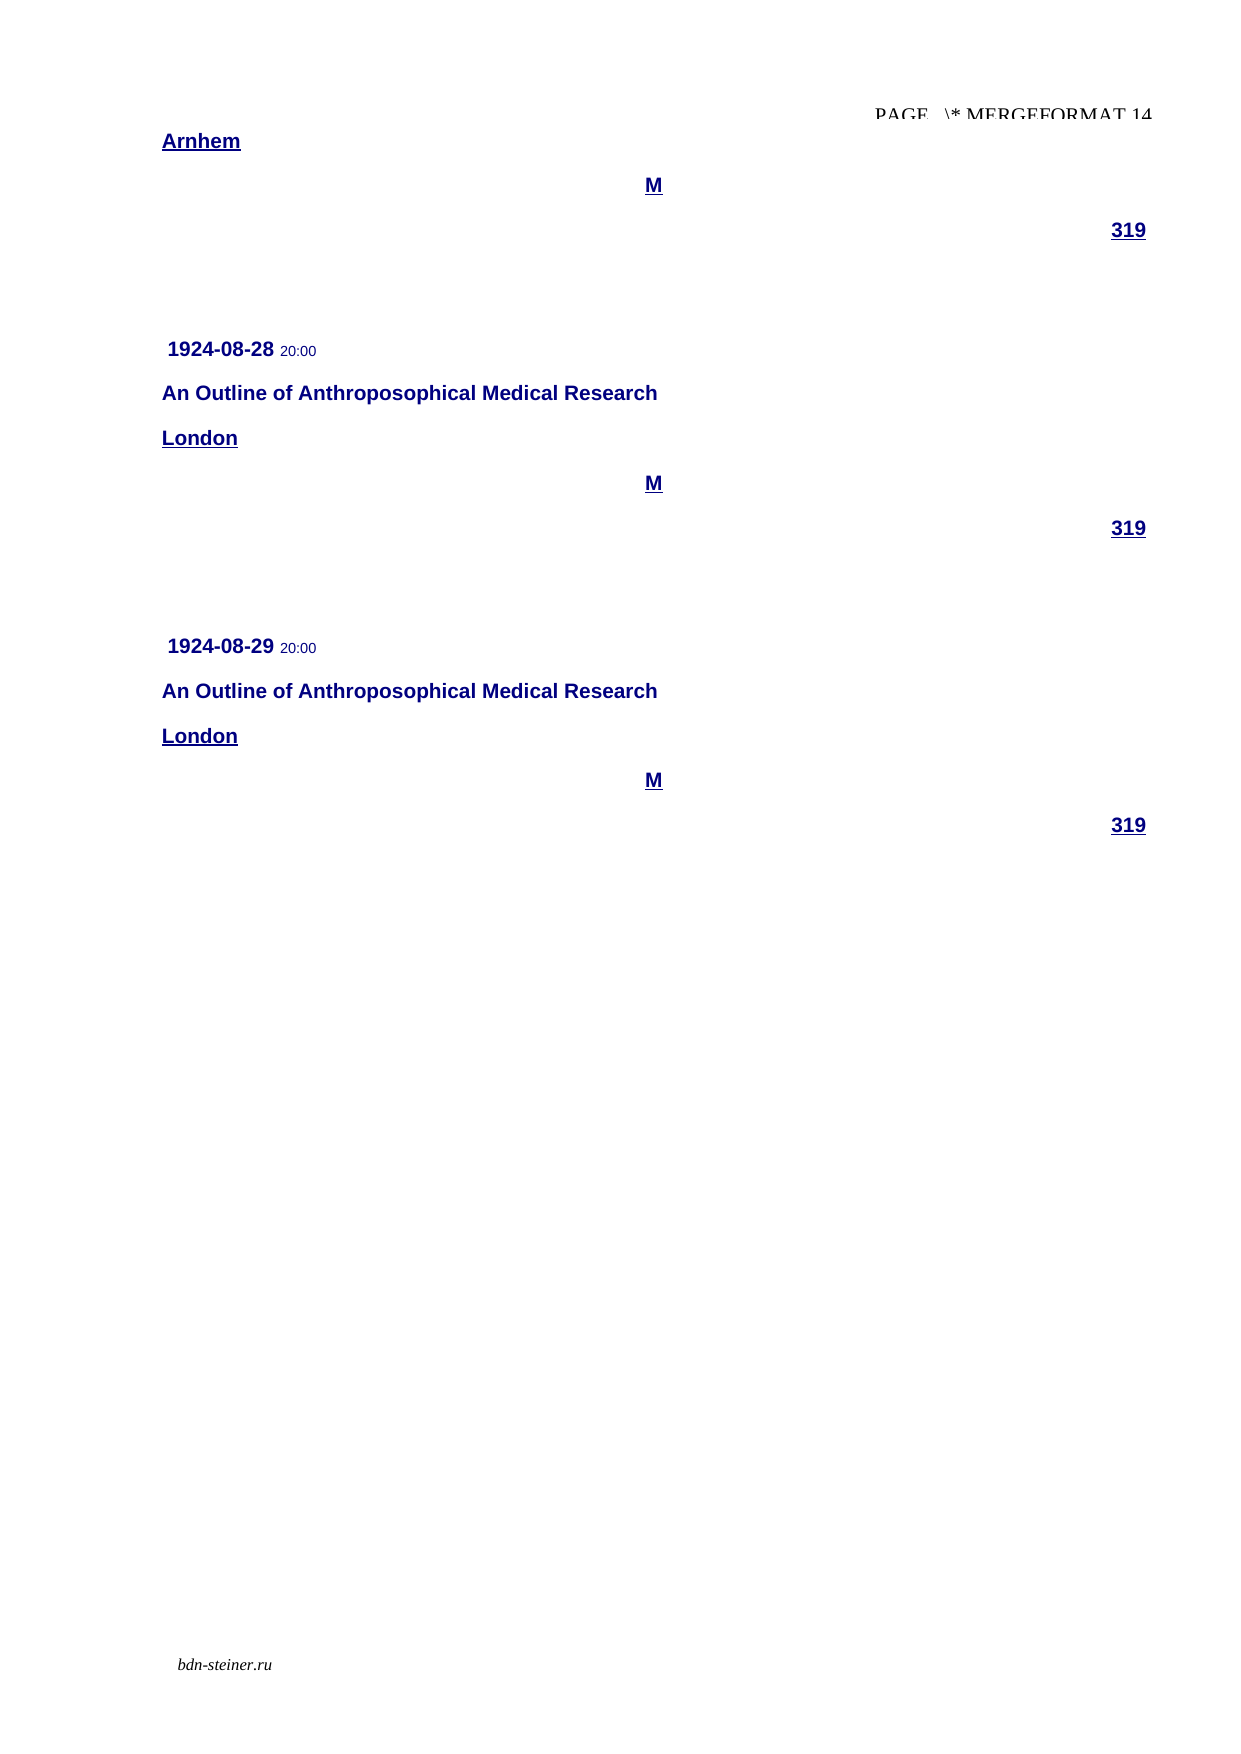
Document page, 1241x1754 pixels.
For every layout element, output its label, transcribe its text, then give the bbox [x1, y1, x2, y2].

table_header Arnhem M 319 1924-08-28 20:00 An Outline of Anthroposophical Medical Research London M 319 1924-08-29 20:00 An Outline of Anthroposophical Medical Research London M 319 [162, 118, 1152, 1007]
